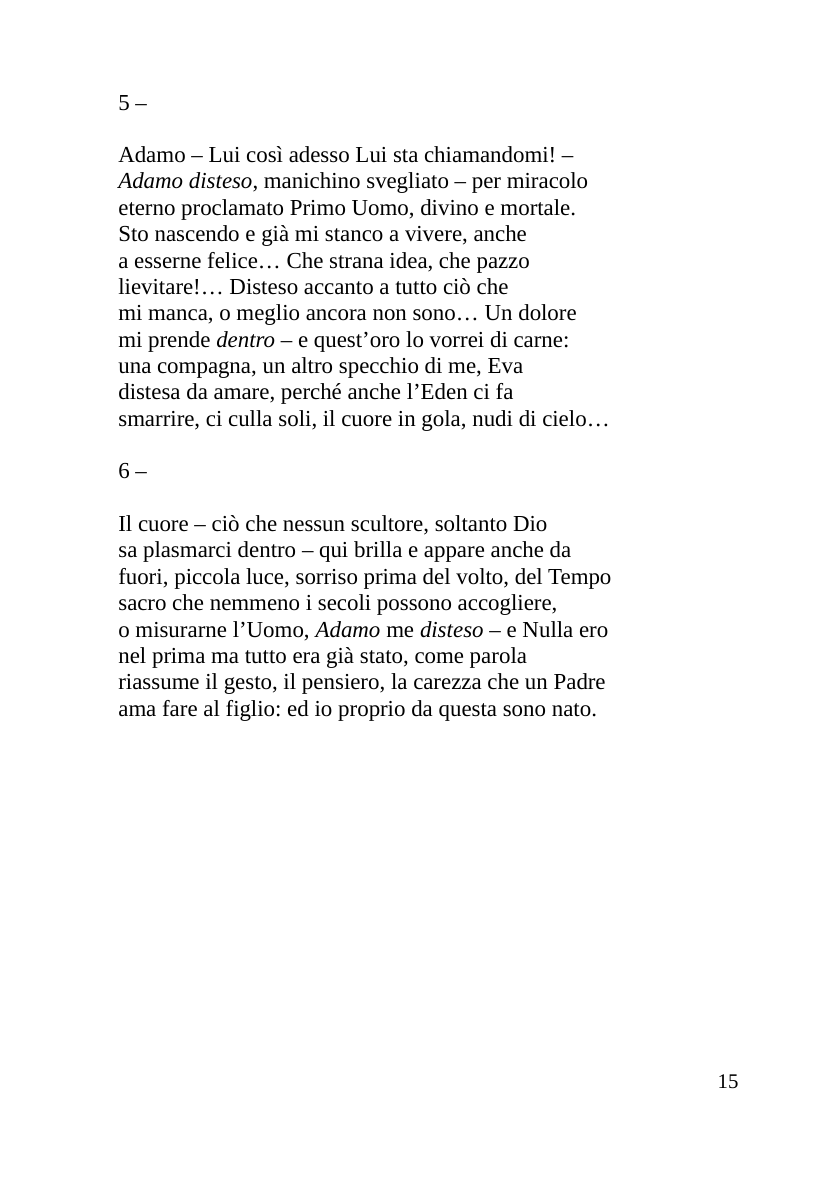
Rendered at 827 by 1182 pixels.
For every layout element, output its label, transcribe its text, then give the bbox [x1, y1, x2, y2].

text Il cuore – ciò che nessun scultore, soltanto Dio [88, 510, 738, 537]
text fuori, piccola luce, sorriso prima del volto, del Tempo [88, 563, 738, 589]
text o misurarne l’Uomo, Adamo me disteso – e Nulla ero [88, 616, 738, 642]
text ama fare al figlio: ed io proprio da questa sono nato. [88, 695, 738, 721]
text mi manca, o meglio ancora non sono… Un dolore [88, 299, 738, 326]
text Adamo – Lui così adesso Lui sta chiamandomi! – [88, 141, 738, 168]
text lievitare!… Disteso accanto a tutto ciò che [88, 273, 738, 299]
text 5 – [88, 88, 738, 115]
text mi prende dentro – e quest’oro lo vorrei di carne: [88, 326, 738, 352]
text distesa da amare, perché anche l’Eden ci fa [88, 378, 738, 405]
text una compagna, un altro specchio di me, Eva [88, 352, 738, 378]
text a esserne felice… Che strana idea, che pazzo [88, 247, 738, 273]
text Sto nascendo e già mi stanco a vivere, anche [88, 220, 738, 247]
text riassume il gesto, il pensiero, la carezza che un Padre [88, 668, 738, 695]
text 6 – [88, 457, 738, 484]
text sa plasmarci dentro – qui brilla e appare anche da [88, 537, 738, 563]
text sacro che nemmeno i secoli possono accogliere, [88, 589, 738, 616]
text eterno proclamato Primo Uomo, divino e mortale. [88, 194, 738, 220]
text nel prima ma tutto era già stato, come parola [88, 642, 738, 668]
text Adamo disteso, manichino svegliato – per miracolo [88, 168, 738, 194]
text smarrire, ci culla soli, il cuore in gola, nudi di cielo… [88, 405, 738, 431]
